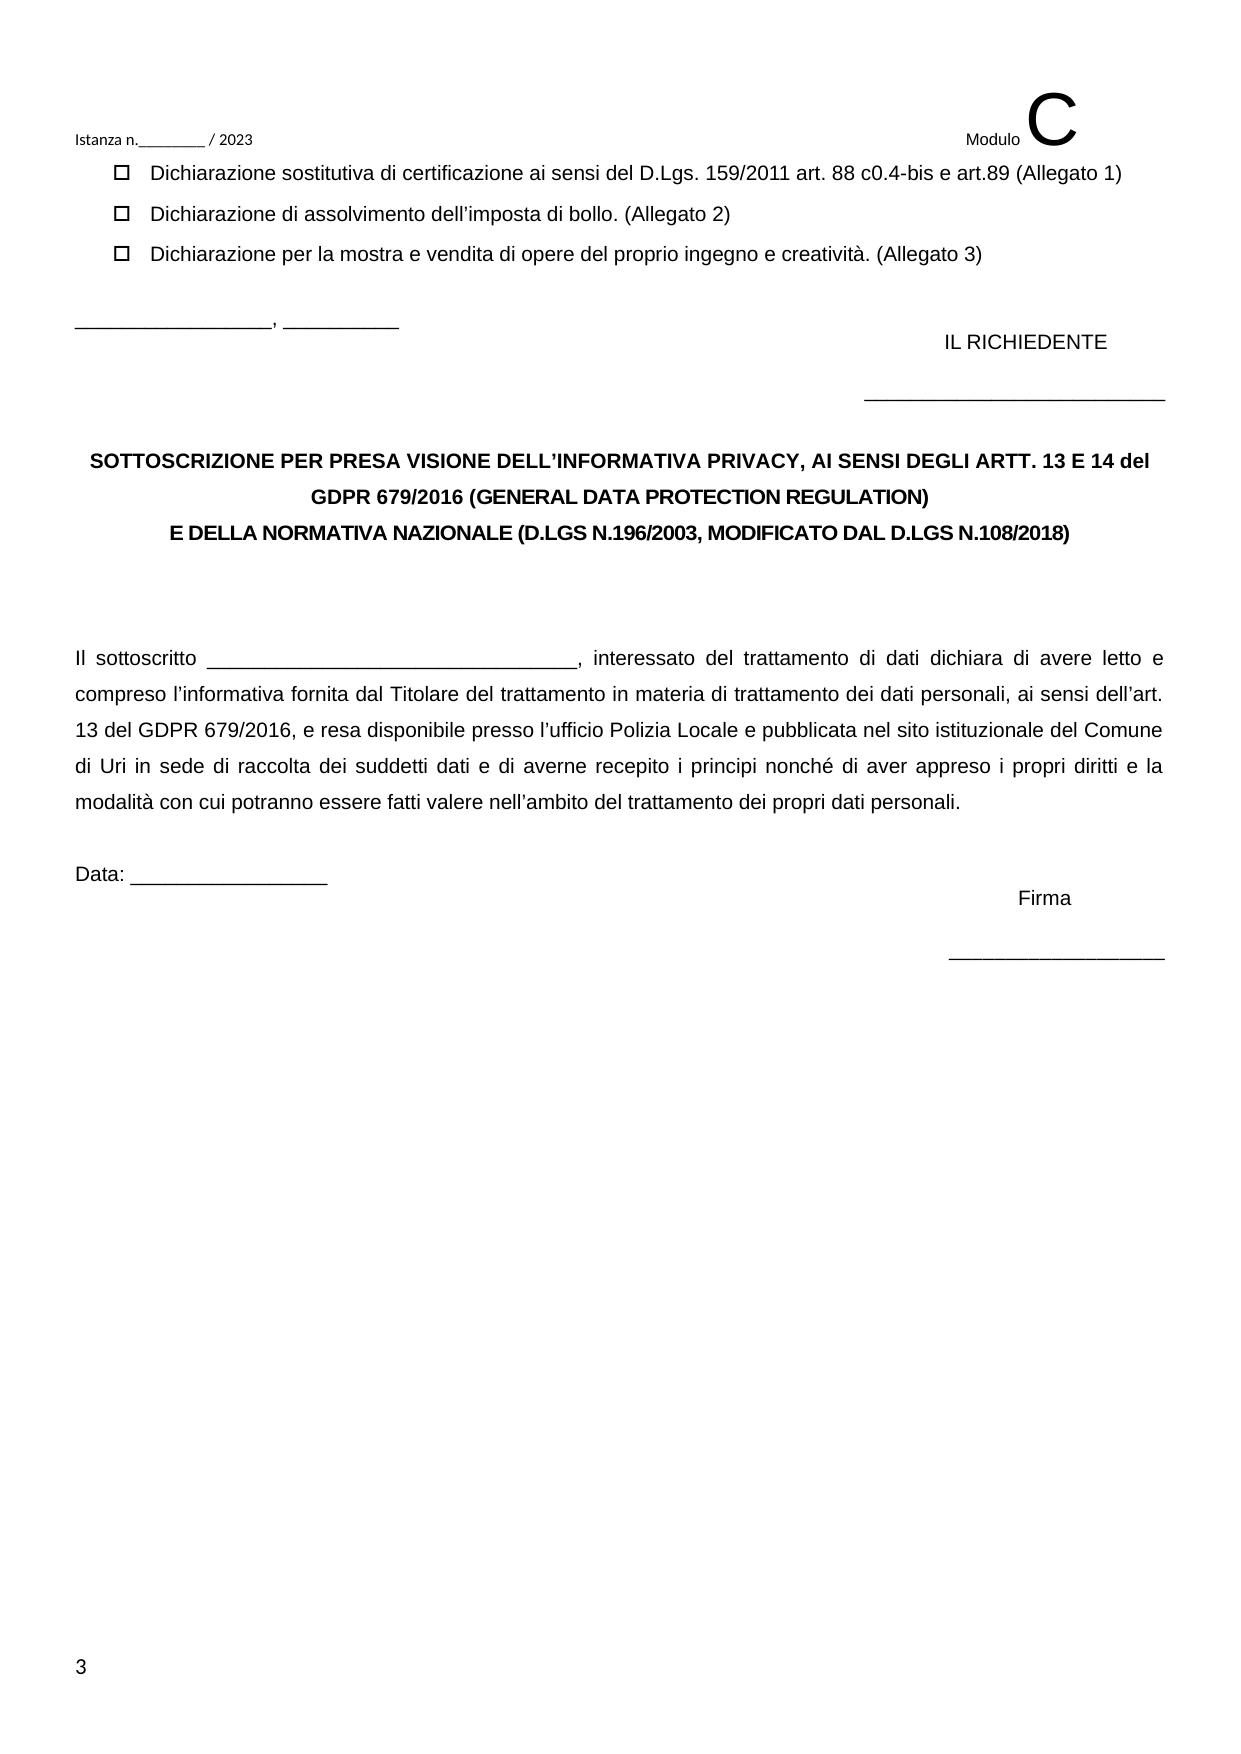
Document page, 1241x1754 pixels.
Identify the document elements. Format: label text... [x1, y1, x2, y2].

list Dichiarazione sostitutiva di certificazione ai sensi del D.Lgs. 159/2011 art. 88 c0.4-bis e art.89 (Allegato 1) [112, 161, 1165, 185]
text _________________, __________ [75, 306, 1165, 329]
text Data: _________________ [75, 862, 1165, 886]
text Firma [75, 886, 1165, 910]
text E DELLA NORMATIVA NAZIONALE (D.LGS N.196/2003, MODIFICATO DAL D.LGS N.108/2018) [75, 521, 1165, 545]
list Dichiarazione di assolvimento dell’imposta di bollo. (Allegato 2) [112, 201, 1165, 225]
text ___________________ [75, 935, 1165, 963]
text IL RICHIEDENTE [75, 329, 1165, 353]
list Dichiarazione per la mostra e vendita di opere del proprio ingegno e creatività. (Allegato 3) [112, 241, 1165, 266]
text SOTTOSCRIZIONE PER PRESA VISIONE DELL’INFORMATIVA PRIVACY, AI SENSI DEGLI ARTT. 13 E 14 del GDPR 679/2016 (GENERAL DATA PROTECTION REGULATION) [75, 449, 1165, 509]
text Il sottoscritto ________________________________, interessato del trattamento di dati dichiara di avere letto e compreso l’informativa fornita dal Titolare del trattamento in materia di trattamento dei dati personali, ai sensi dell’art. 13 del GDPR 679/2016, e resa disponibile presso l’ufficio Polizia Locale e pubblicata nel sito istituzionale del Comune di Uri in sede di raccolta dei suddetti dati e di averne recepito i principi nonché di aver appreso i propri diritti e la modalità con cui potranno essere fatti valere nell’ambito del trattamento dei propri dati personali. [75, 646, 1165, 814]
text __________________________ [75, 377, 1165, 401]
